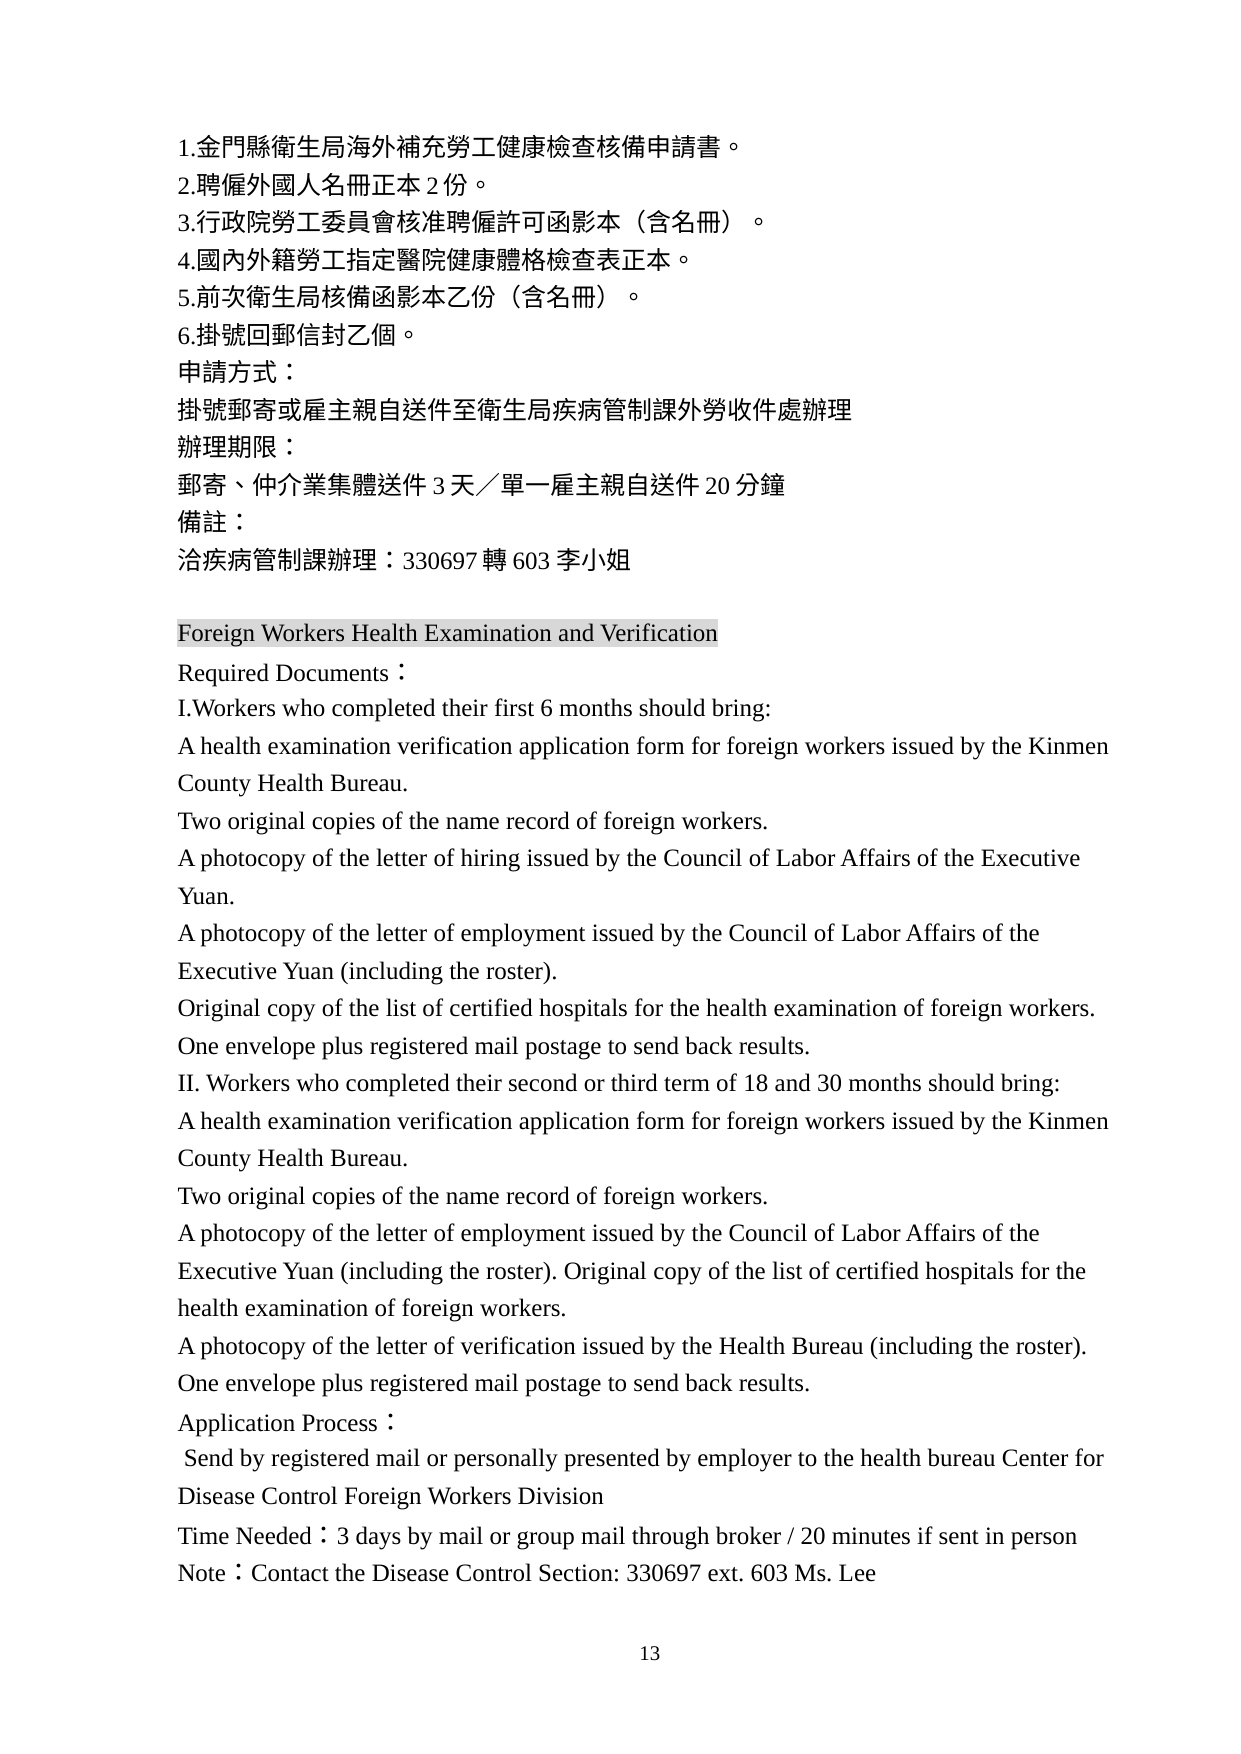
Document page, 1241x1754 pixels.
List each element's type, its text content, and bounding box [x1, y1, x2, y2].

text One envelope plus registered mail postage to send back results. [177, 1364, 1122, 1402]
text Send by registered mail or personally presented by employer to the health bureau Center for Disease Control Foreign Workers Division [177, 1439, 1122, 1514]
text 6.掛號回郵信封乙個。 [177, 314, 1122, 352]
text II. Workers who completed their second or third term of 18 and 30 months should bring: [177, 1064, 1122, 1102]
text 申請方式： [177, 352, 1122, 389]
text A photocopy of the letter of hiring issued by the Council of Labor Affairs of the Executive Yuan. [177, 839, 1122, 914]
text A health examination verification application form for foreign workers issued by the Kinmen County Health Bureau. [177, 727, 1122, 802]
text 3.行政院勞工委員會核准聘僱許可函影本（含名冊）。 [177, 202, 1122, 239]
text A photocopy of the letter of employment issued by the Council of Labor Affairs of the Executive Yuan (including the roster). [177, 914, 1122, 989]
text Required Documents： [177, 652, 1122, 689]
text Note：Contact the Disease Control Section: 330697 ext. 603 Ms. Lee [177, 1552, 1122, 1589]
text 備註： [177, 502, 1122, 539]
text Time Needed：3 days by mail or group mail through broker / 20 minutes if sent in person [177, 1514, 1122, 1552]
text A photocopy of the letter of employment issued by the Council of Labor Affairs of the Executive Yuan (including the roster). Original copy of the list of certified hospitals for the health examination of foreign workers. [177, 1214, 1122, 1327]
text 1.金門縣衛生局海外補充勞工健康檢查核備申請書。 [177, 127, 1122, 164]
text Application Process： [177, 1402, 1122, 1439]
text 辦理期限： [177, 427, 1122, 464]
text A health examination verification application form for foreign workers issued by the Kinmen County Health Bureau. [177, 1102, 1122, 1177]
text 洽疾病管制課辦理：330697轉603 李小姐 [177, 539, 1122, 577]
text Foreign Workers Health Examination and Verification [177, 614, 1122, 652]
text A photocopy of the letter of verification issued by the Health Bureau (including the roster). [177, 1327, 1122, 1364]
text One envelope plus registered mail postage to send back results. [177, 1027, 1122, 1064]
text Two original copies of the name record of foreign workers. [177, 802, 1122, 839]
text 5.前次衛生局核備函影本乙份（含名冊）。 [177, 277, 1122, 314]
text Original copy of the list of certified hospitals for the health examination of foreign workers. [177, 989, 1122, 1027]
text I.Workers who completed their first 6 months should bring: [177, 689, 1122, 727]
text 4.國內外籍勞工指定醫院健康體格檢查表正本。 [177, 239, 1122, 277]
text Two original copies of the name record of foreign workers. [177, 1177, 1122, 1214]
text 2.聘僱外國人名冊正本2份。 [177, 164, 1122, 202]
text 掛號郵寄或雇主親自送件至衛生局疾病管制課外勞收件處辦理 [177, 389, 1122, 427]
text 郵寄、仲介業集體送件3天／單一雇主親自送件20分鐘 [177, 464, 1122, 502]
